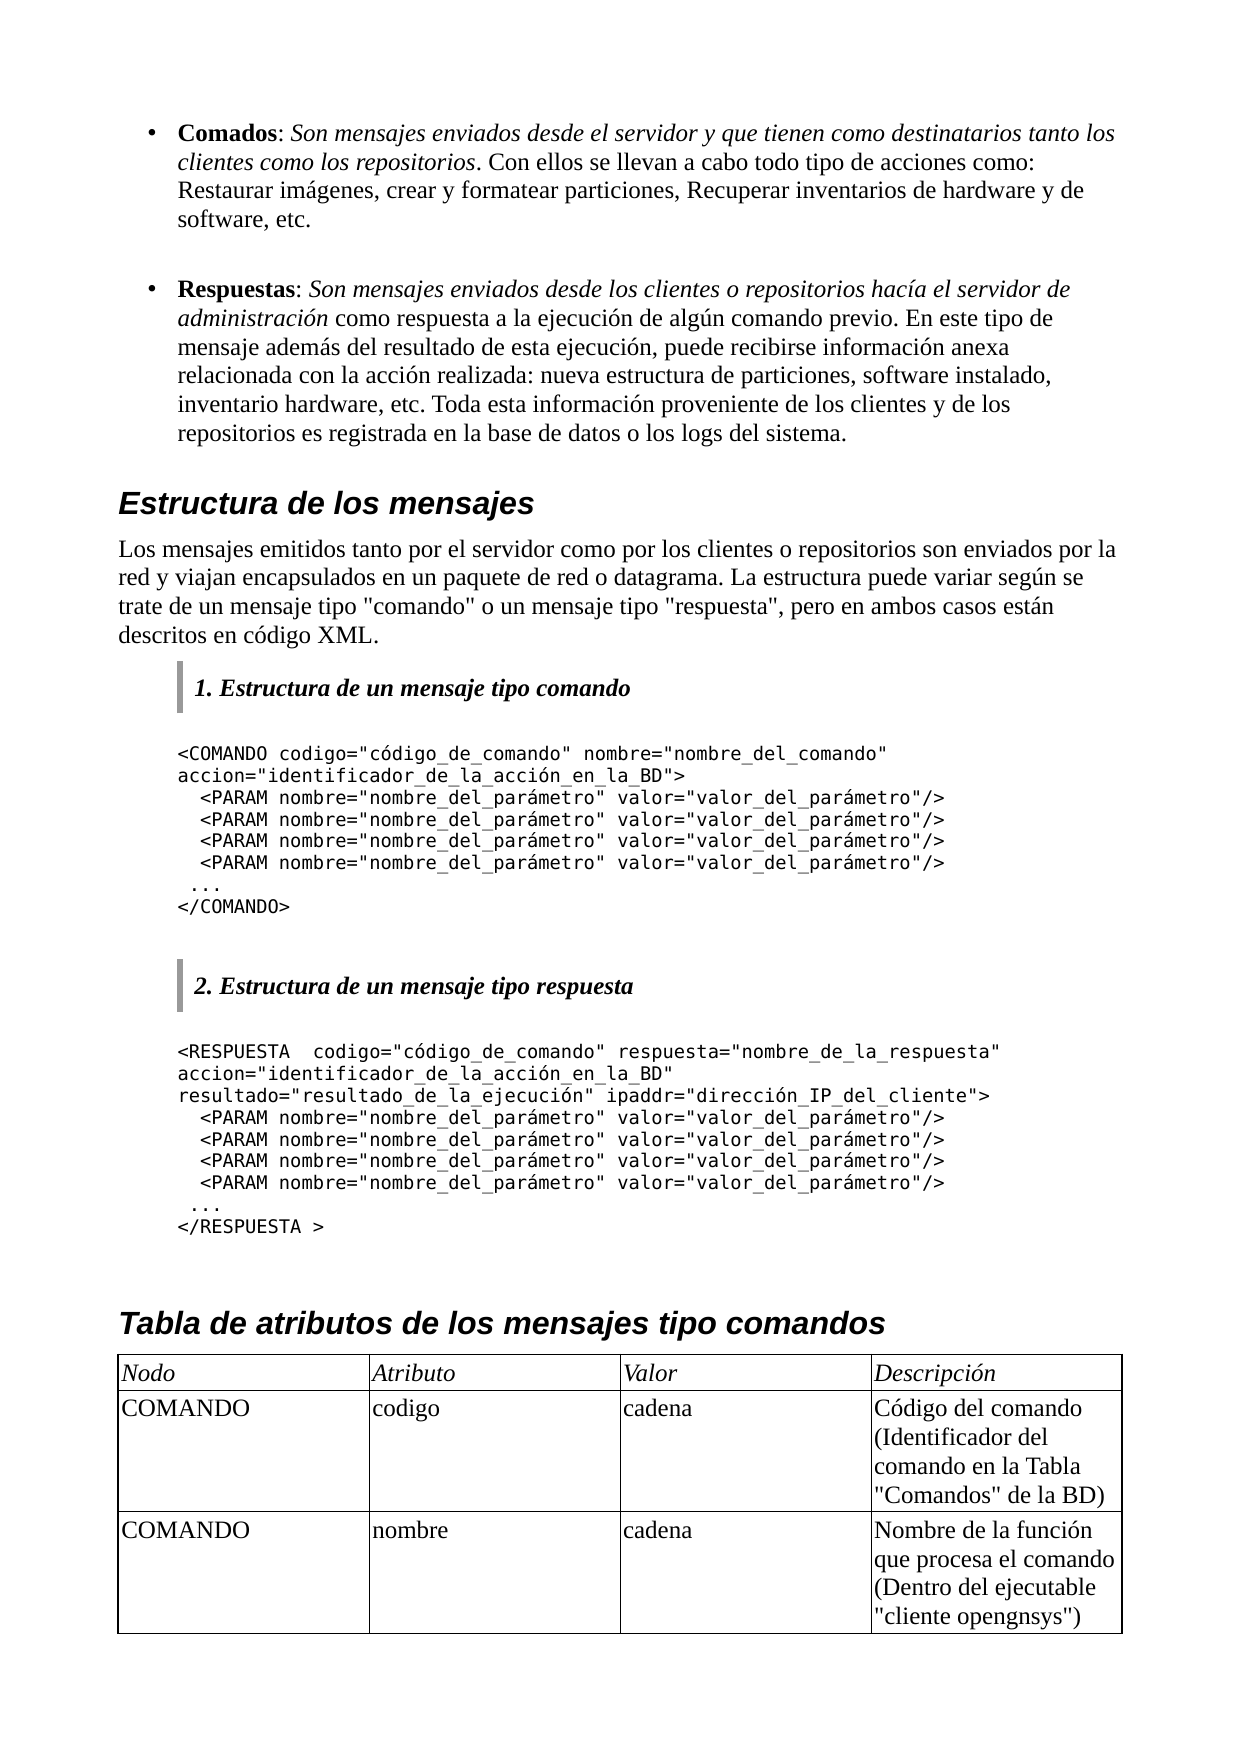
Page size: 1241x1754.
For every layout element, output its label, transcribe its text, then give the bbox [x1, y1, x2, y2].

text <COMANDO codigo="código_de_comando" nombre="nombre_del_comando" accion="identificador_de_la_acción_en_la_BD"> <PARAM nombre="nombre_del_parámetro" valor="valor_del_parámetro"/> <PARAM nombre="nombre_del_parámetro" valor="valor_del_parámetro"/> <PARAM nombre="nombre_del_parámetro" valor="valor_del_parámetro"/> <PARAM nombre="nombre_del_parámetro" valor="valor_del_parámetro"/> ... </COMANDO> [177, 743, 1063, 918]
table_header Atributo [370, 1355, 620, 1390]
list Respuestas: Son mensajes enviados desde los clientes o repositorios hacía el servidor de administración como respuesta a la ejecución de algún comando previo. En este tipo de mensaje además del resultado de esta ejecución, puede recibirse información anexa relacionada con la acción realizada: nueva estructura de particiones, software instalado, inventario hardware, etc. Toda esta información proveniente de los clientes y de los repositorios es registrada en la base de datos o los logs del sistema. [148, 274, 1122, 447]
table_cell codigo [370, 1391, 620, 1511]
table_cell COMANDO [119, 1512, 369, 1633]
subtitle Tabla de atributos de los mensajes tipo comandos [118, 1304, 1122, 1341]
table_cell cadena [621, 1391, 871, 1511]
text Los mensajes emitidos tanto por el servidor como por los clientes o repositorios son enviados por la red y viajan encapsulados en un paquete de red o datagrama. La estructura puede variar según se trate de un mensaje tipo "comando" o un mensaje tipo "respuesta", pero en ambos casos están descritos en código XML. [118, 534, 1122, 649]
list Comados: Son mensajes enviados desde el servidor y que tienen como destinatarios tanto los clientes como los repositorios. Con ellos se llevan a cabo todo tipo de acciones como: Restaurar imágenes, crear y formatear particiones, Recuperar inventarios de hardware y de software, etc. [148, 118, 1122, 262]
table_header Nodo [119, 1355, 369, 1390]
subtitle Estructura de los mensajes [118, 484, 1122, 521]
table_cell nombre [370, 1512, 620, 1633]
text 2. Estructura de un mensaje tipo respuesta [183, 959, 1063, 1012]
table_header Descripción [872, 1355, 1121, 1390]
table_cell COMANDO [119, 1391, 369, 1511]
table_header Valor [621, 1355, 871, 1390]
table_cell cadena [621, 1512, 871, 1633]
text 1. Estructura de un mensaje tipo comando [183, 661, 1063, 713]
table_cell Código del comando (Identificador del comando en la Tabla "Comandos" de la BD) [872, 1391, 1121, 1511]
text <RESPUESTA codigo="código_de_comando" respuesta="nombre_de_la_respuesta" accion="identificador_de_la_acción_en_la_BD" resultado="resultado_de_la_ejecución" ipaddr="dirección_IP_del_cliente"> <PARAM nombre="nombre_del_parámetro" valor="valor_del_parámetro"/> <PARAM nombre="nombre_del_parámetro" valor="valor_del_parámetro"/> <PARAM nombre="nombre_del_parámetro" valor="valor_del_parámetro"/> <PARAM nombre="nombre_del_parámetro" valor="valor_del_parámetro"/> ... </RESPUESTA > [177, 1041, 1063, 1238]
table_cell Nombre de la función que procesa el comando (Dentro del ejecutable "cliente opengnsys") [872, 1512, 1121, 1633]
